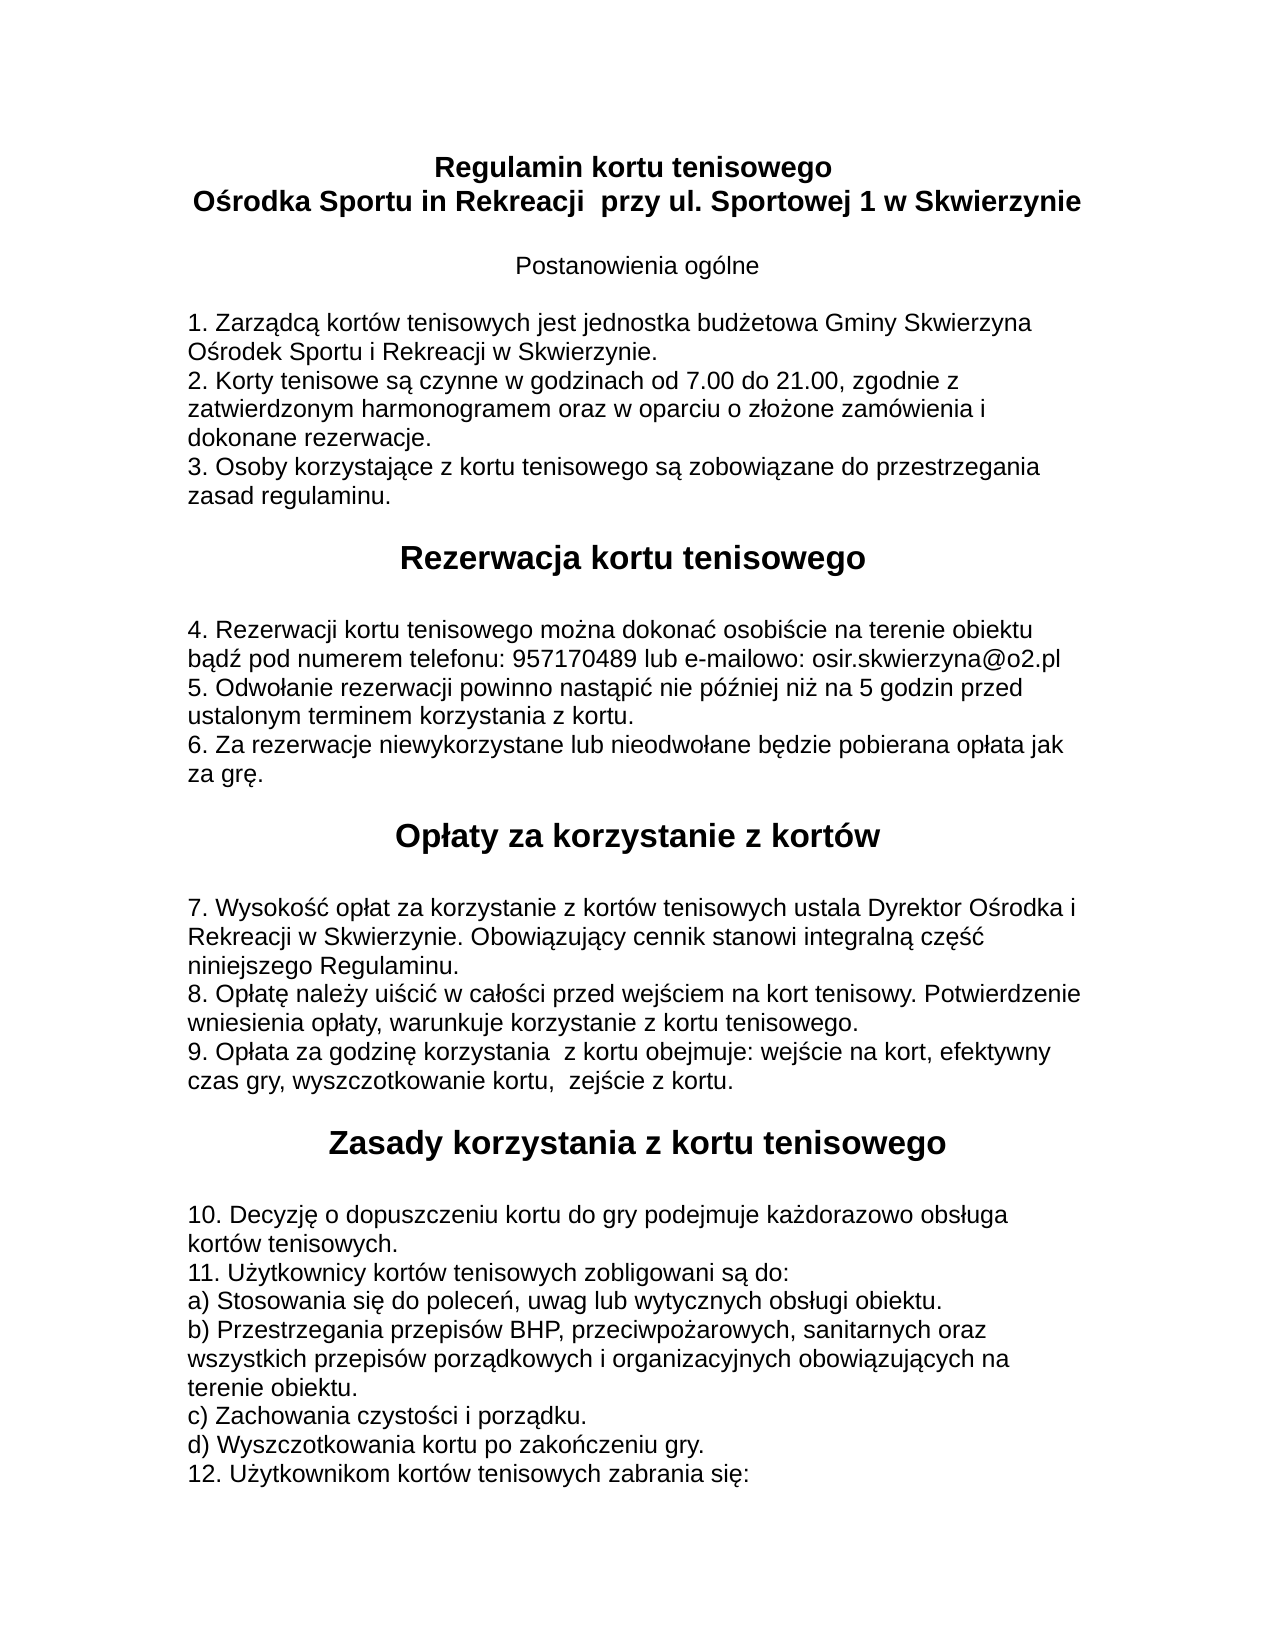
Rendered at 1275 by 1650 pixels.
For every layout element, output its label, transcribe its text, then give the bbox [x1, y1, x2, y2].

text c) Zachowania czystości i porządku. [187, 1401, 1087, 1430]
text Rezerwacja kortu tenisowego [187, 538, 1087, 577]
text 1. Zarządcą kortów tenisowych jest jednostka budżetowa Gminy Skwierzyna Ośrodek Sportu i Rekreacji w Skwierzynie. [187, 308, 1087, 366]
text Regulamin kortu tenisowego [187, 150, 1087, 183]
text 5. Odwołanie rezerwacji powinno nastąpić nie później niż na 5 godzin przed ustalonym terminem korzystania z kortu. [187, 672, 1087, 730]
text 10. Decyzję o dopuszczeniu kortu do gry podejmuje każdorazowo obsługa kortów tenisowych. [187, 1200, 1087, 1257]
text 8. Opłatę należy uiścić w całości przed wejściem na kort tenisowy. Potwierdzenie wniesienia opłaty, warunkuje korzystanie z kortu tenisowego. [187, 979, 1087, 1037]
text 7. Wysokość opłat za korzystanie z kortów tenisowych ustala Dyrektor Ośrodka i Rekreacji w Skwierzynie. Obowiązujący cennik stanowi integralną część niniejszego Regulaminu. [187, 893, 1087, 979]
text Postanowienia ogólne [187, 251, 1087, 279]
text 3. Osoby korzystające z kortu tenisowego są zobowiązane do przestrzegania zasad regulaminu. [187, 452, 1087, 509]
text a) Stosowania się do poleceń, uwag lub wytycznych obsługi obiektu. [187, 1286, 1087, 1315]
text 11. Użytkownicy kortów tenisowych zobligowani są do: [187, 1257, 1087, 1286]
text 12. Użytkownikom kortów tenisowych zabrania się: [187, 1459, 1087, 1487]
text Zasady korzystania z kortu tenisowego [187, 1123, 1087, 1162]
text b) Przestrzegania przepisów BHP, przeciwpożarowych, sanitarnych oraz wszystkich przepisów porządkowych i organizacyjnych obowiązujących na terenie obiektu. [187, 1315, 1087, 1401]
text Ośrodka Sportu in Rekreacji przy ul. Sportowej 1 w Skwierzynie [187, 183, 1087, 217]
text d) Wyszczotkowania kortu po zakończeniu gry. [187, 1430, 1087, 1459]
text 6. Za rezerwacje niewykorzystane lub nieodwołane będzie pobierana opłata jak za grę. [187, 730, 1087, 787]
text Opłaty za korzystanie z kortów [187, 816, 1087, 855]
text 2. Korty tenisowe są czynne w godzinach od 7.00 do 21.00, zgodnie z zatwierdzonym harmonogramem oraz w oparciu o złożone zamówienia i dokonane rezerwacje. [187, 366, 1087, 452]
text 4. Rezerwacji kortu tenisowego można dokonać osobiście na terenie obiektu bądź pod numerem telefonu: 957170489 lub e-mailowo: osir.skwierzyna@o2.pl [187, 615, 1087, 672]
text 9. Opłata za godzinę korzystania z kortu obejmuje: wejście na kort, efektywny czas gry, wyszczotkowanie kortu, zejście z kortu. [187, 1037, 1087, 1094]
